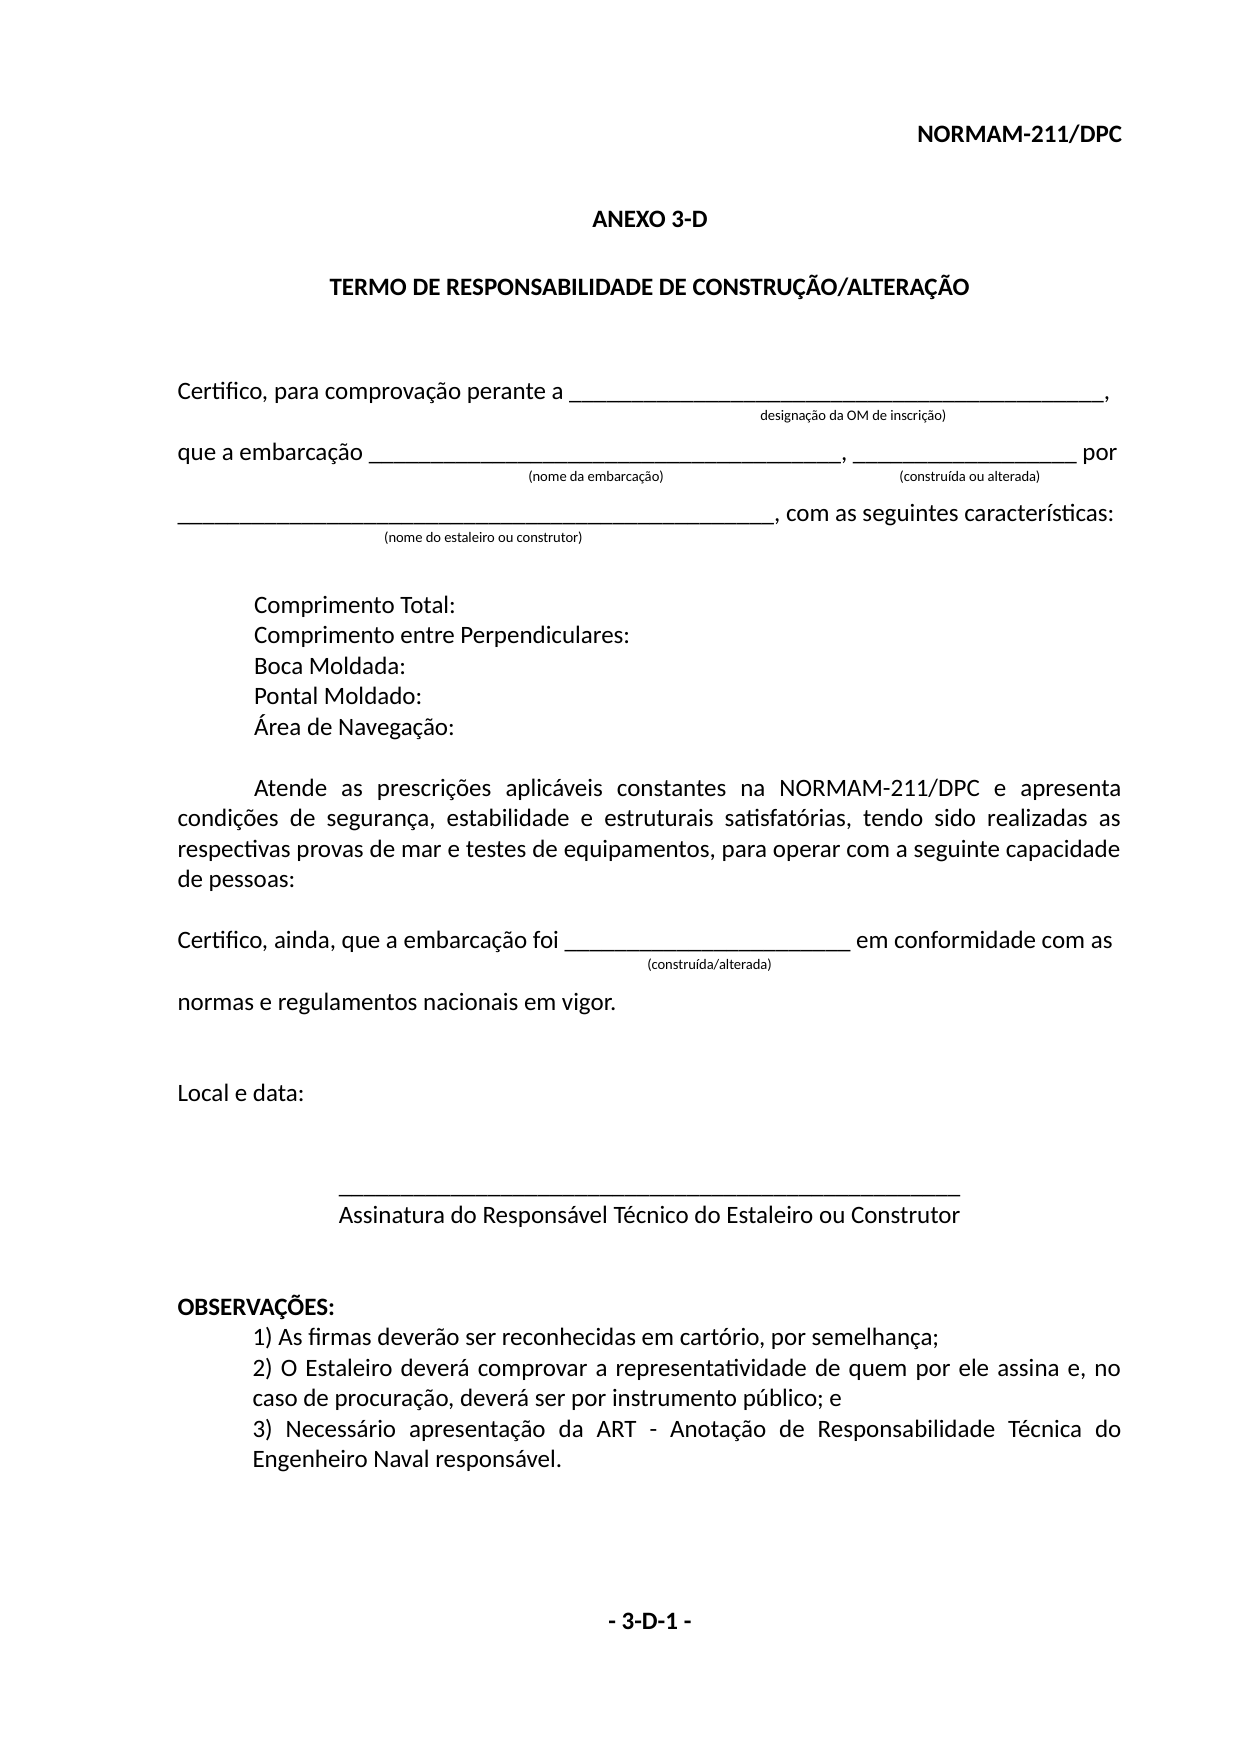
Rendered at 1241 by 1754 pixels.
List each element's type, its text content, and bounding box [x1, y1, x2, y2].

list 3) Necessário apresentação da ART - Anotação de Responsabilidade Técnica do Engenheiro Naval responsável. [215, 1413, 1122, 1474]
subtitle TERMO DE RESPONSABILIDADE DE CONSTRUÇÃO/ALTERAÇÃO [177, 271, 1122, 302]
list 1) As firmas deverão ser reconhecidas em cartório, por semelhança; [215, 1321, 1122, 1352]
list Pontal Moldado: [177, 680, 1122, 711]
text Assinatura do Responsável Técnico do Estaleiro ou Construtor [177, 1199, 1122, 1230]
list Área de Navegação: [177, 711, 1122, 741]
text Local e data: [177, 1077, 1122, 1108]
text que a embarcação ______________________________________, __________________ por [177, 436, 1122, 467]
text Certifico, para comprovação perante a ___________________________________________, [177, 375, 1122, 406]
text __________________________________________________ [177, 1169, 1122, 1199]
list 2) O Estaleiro deverá comprovar a representatividade de quem por ele assina e, no caso de procuração, deverá ser por instrumento público; e [215, 1352, 1122, 1413]
text ________________________________________________, com as seguintes características: [177, 497, 1122, 528]
text Atende as prescrições aplicáveis constantes na NORMAM-211/DPC e apresenta condições de segurança, estabilidade e estruturais satisfatórias, tendo sido realizadas as respectivas provas de mar e testes de equipamentos, para operar com a seguinte capacidade de pessoas: [177, 772, 1122, 894]
text Certifico, ainda, que a embarcação foi _______________________ em conformidade com as [177, 924, 1122, 955]
subtitle ANEXO 3-D [177, 203, 1122, 234]
list Comprimento Total: [177, 589, 1122, 619]
list Comprimento entre Perpendiculares: [177, 619, 1122, 650]
text (construída/alterada) [177, 955, 1122, 986]
list Boca Moldada: [177, 650, 1122, 680]
text OBSERVAÇÕES: [177, 1291, 1122, 1321]
text (nome do estaleiro ou construtor) [177, 528, 1122, 558]
text designação da OM de inscrição) [177, 406, 1122, 436]
text (nome da embarcação) (construída ou alterada) [177, 467, 1122, 497]
text normas e regulamentos nacionais em vigor. [177, 986, 1122, 1016]
